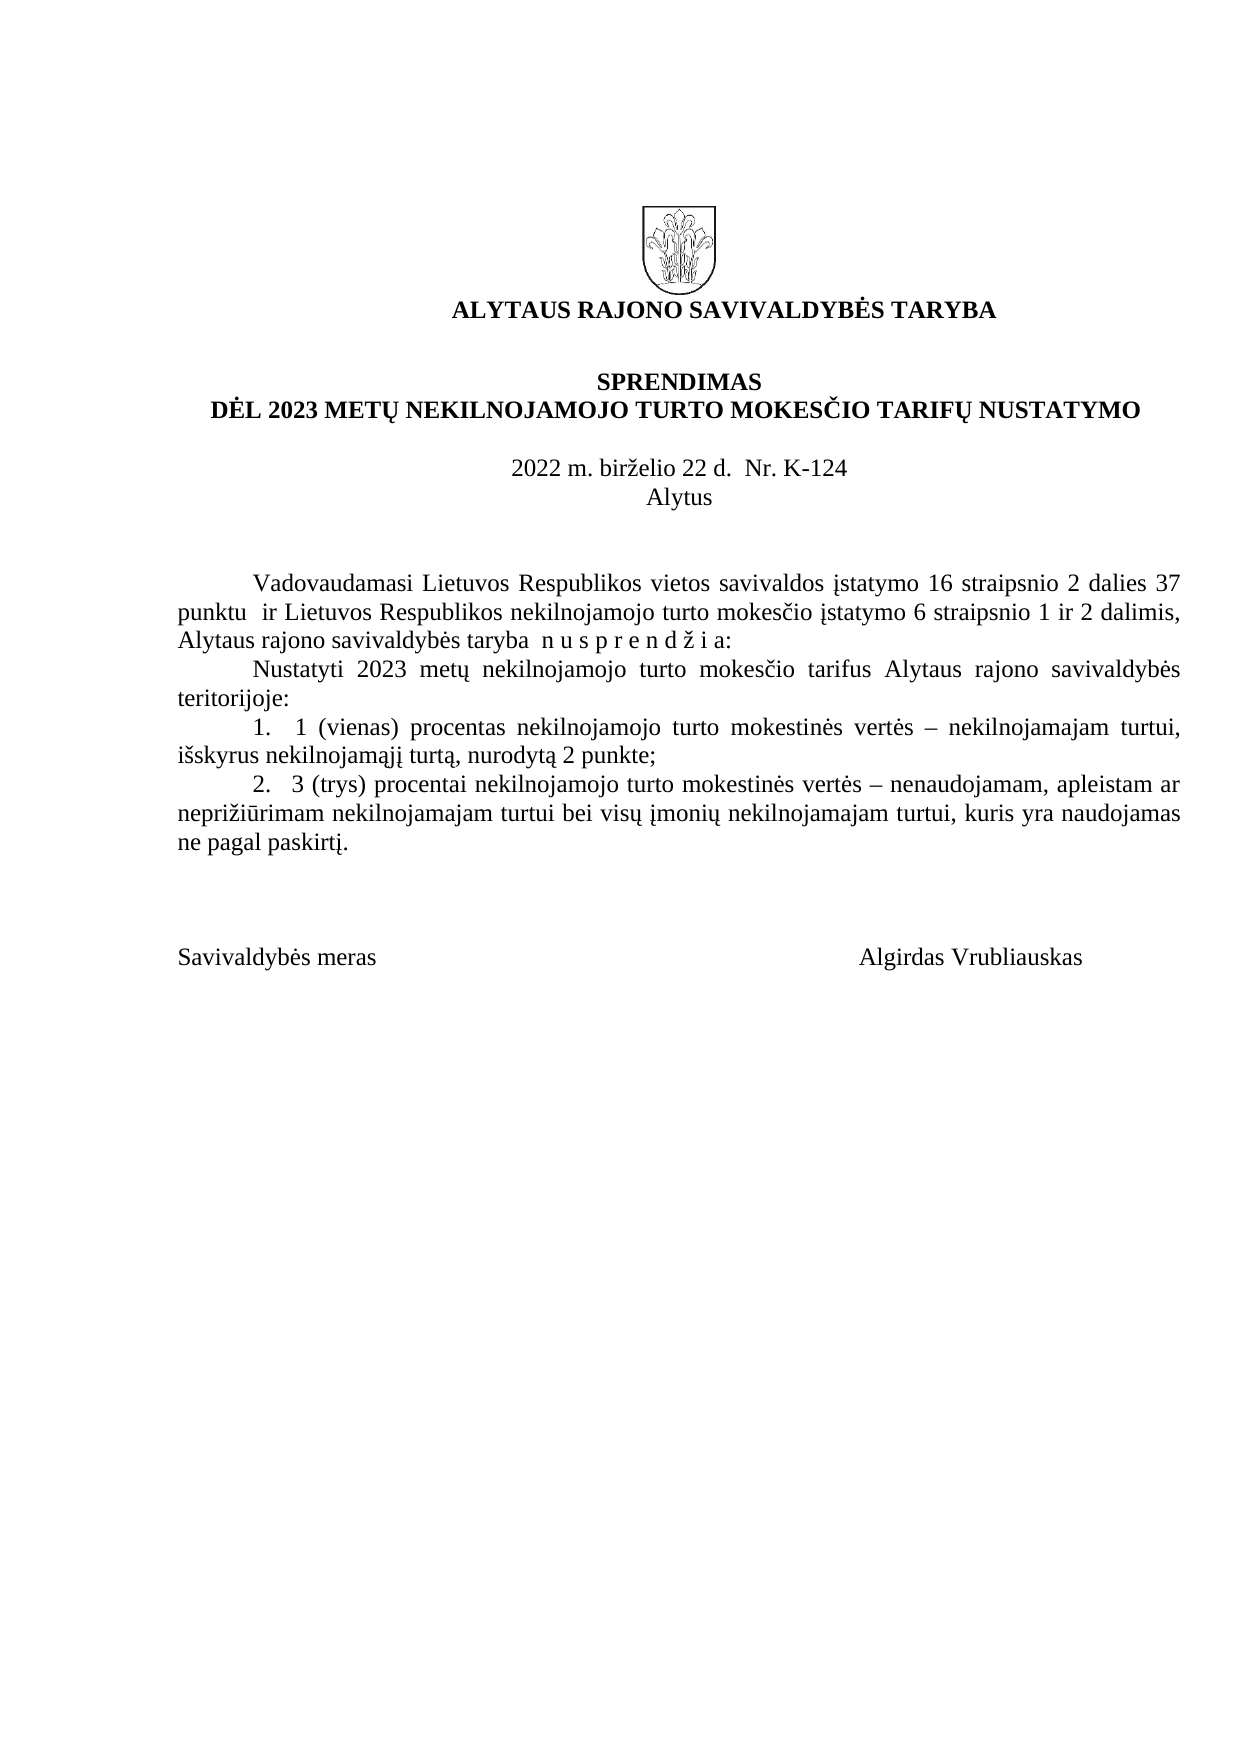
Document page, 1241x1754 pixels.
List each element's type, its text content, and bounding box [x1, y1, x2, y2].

text 2022 m. birželio 22 d. Nr. K-124 [177, 453, 1181, 482]
text Nustatyti 2023 metų nekilnojamojo turto mokesčio tarifus Alytaus rajono savivaldybės teritorijoje: [177, 654, 1181, 712]
text DĖL 2023 METŲ NEKILNOJAMOJO TURTO MOKESČIO TARIFŲ NUSTATYMO [177, 396, 1181, 424]
text SPRENDIMAS [177, 367, 1181, 396]
text Savivaldybės meras Algirdas Vrubliauskas [177, 942, 1181, 971]
text 2. 3 (trys) procentai nekilnojamojo turto mokestinės vertės – nenaudojamam, apleistam ar neprižiūrimam nekilnojamajam turtui bei visų įmonių nekilnojamajam turtui, kuris yra naudojamas ne pagal paskirtį. [177, 769, 1181, 856]
text 1. 1 (vienas) procentas nekilnojamojo turto mokestinės vertės – nekilnojamajam turtui, išskyrus nekilnojamąjį turtą, nurodytą 2 punkte; [177, 712, 1181, 769]
text Alytus [177, 482, 1181, 511]
text Vadovaudamasi Lietuvos Respublikos vietos savivaldos įstatymo 16 straipsnio 2 dalies 37 punktu ir Lietuvos Respublikos nekilnojamojo turto mokesčio įstatymo 6 straipsnio 1 ir 2 dalimis, Alytaus rajono savivaldybės taryba n u s p r e n d ž i a: [177, 568, 1181, 654]
text ALYTAUS RAJONO SAVIVALDYBĖS TARYBA [222, 295, 1181, 324]
